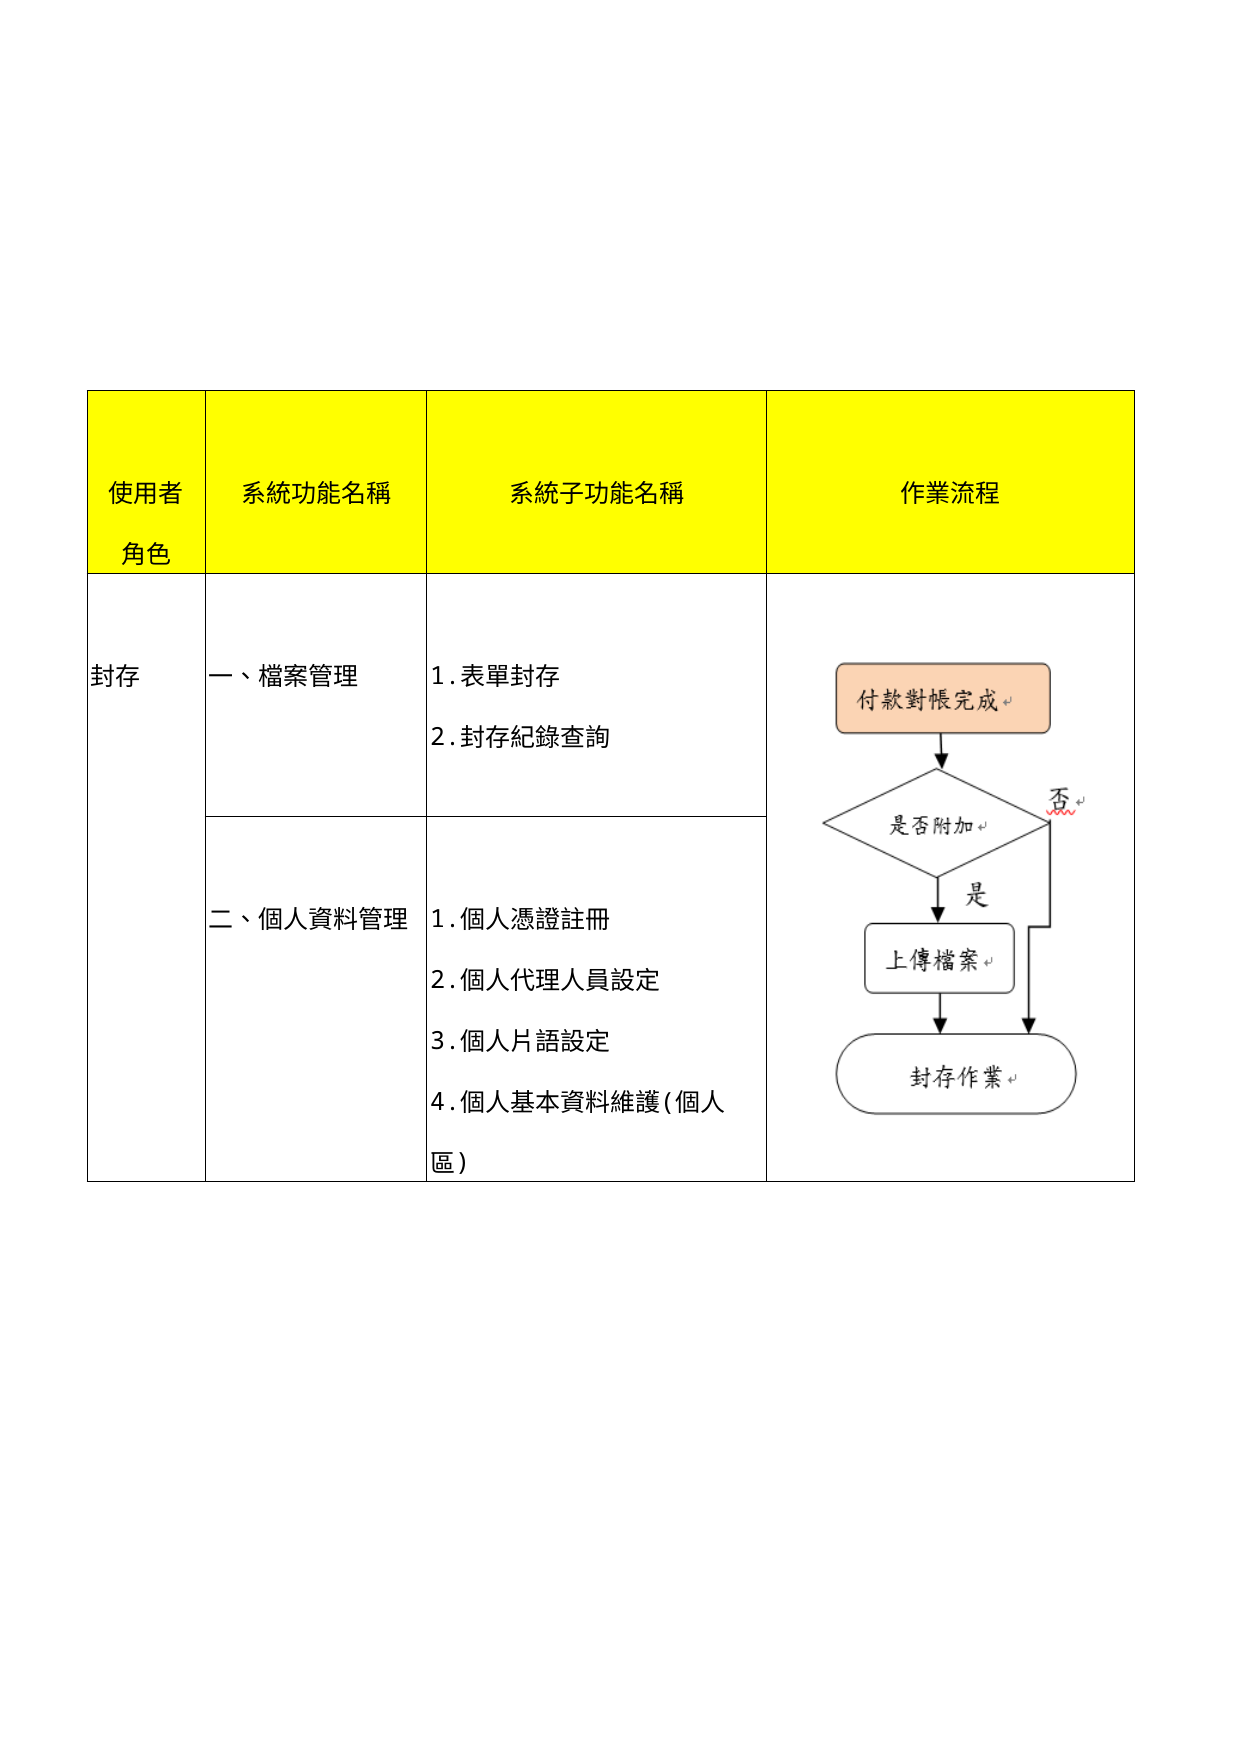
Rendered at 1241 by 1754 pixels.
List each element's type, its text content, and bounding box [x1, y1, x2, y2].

table_header 系統功能名稱 [206, 391, 426, 573]
table_header 作業流程 [767, 391, 1134, 573]
table_cell 1.個人憑證註冊 2.個人代理人員設定 3.個人片語設定 4.個人基本資料維護(個人區) [427, 817, 766, 1181]
table_cell 1.表單封存 2.封存紀錄查詢 [427, 574, 766, 816]
table_header 使用者 角色 [88, 391, 205, 573]
table_cell 一、檔案管理 [206, 574, 426, 816]
table_header 系統子功能名稱 [427, 391, 766, 573]
table_cell 封存 [88, 574, 205, 1181]
picture [813, 652, 1088, 1123]
table_cell [767, 574, 1134, 1181]
table_cell 二、個人資料管理 [206, 817, 426, 1181]
